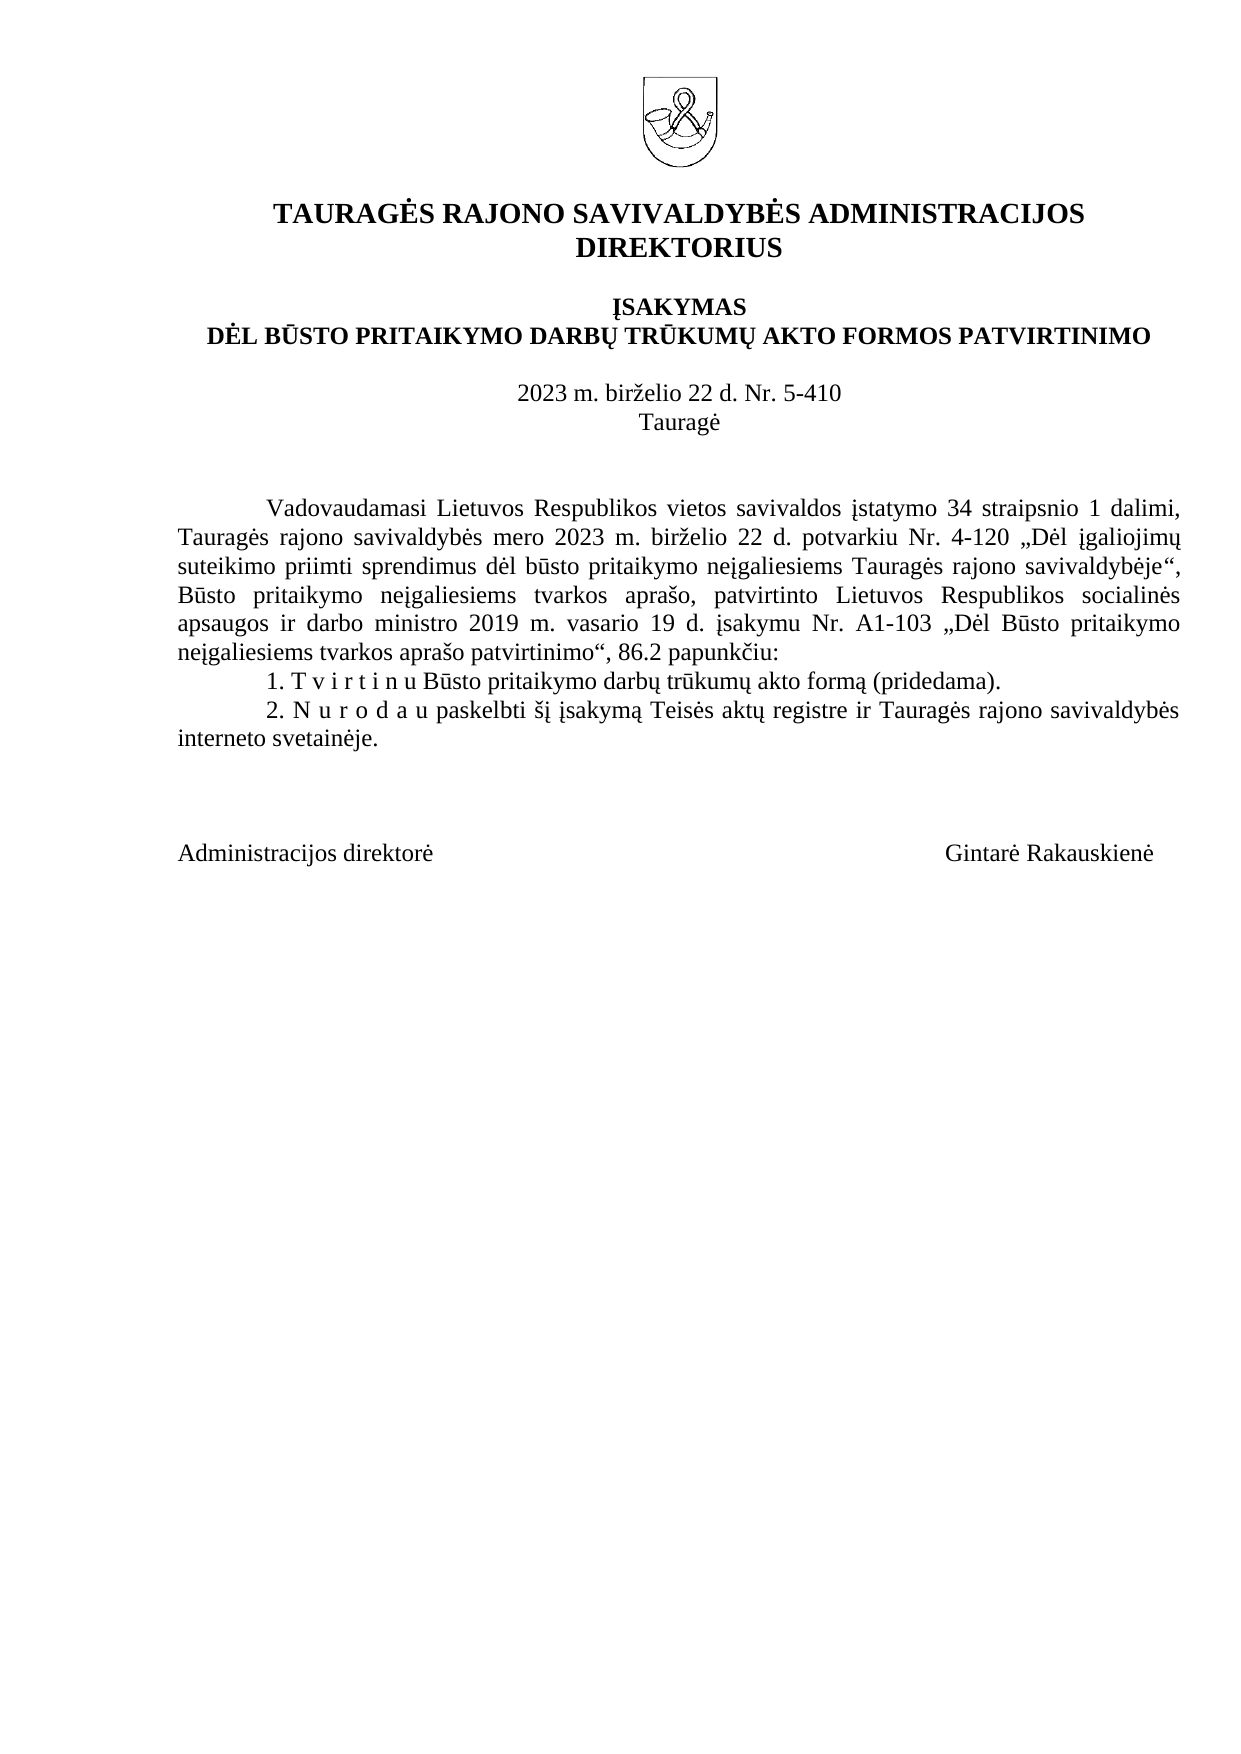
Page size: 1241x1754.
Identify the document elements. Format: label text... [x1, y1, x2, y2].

text 2. N u r o d a u paskelbti šį įsakymą Teisės aktų registre ir Tauragės rajono savivaldybės interneto svetainėje. [177, 695, 1181, 752]
text TAURAGĖS RAJONO SAVIVALDYBĖS ADMINISTRACIJOS DIREKTORIUS [177, 196, 1181, 263]
text Administracijos direktorė Gintarė Rakauskienė [177, 838, 1181, 867]
text Tauragė [177, 407, 1181, 436]
text DĖL BŪSTO PRITAIKYMO DARBŲ TRŪKUMŲ AKTO FORMOS PATVIRTINIMO [177, 321, 1181, 350]
text ĮSAKYMAS [177, 292, 1181, 321]
text Vadovaudamasi Lietuvos Respublikos vietos savivaldos įstatymo 34 straipsnio 1 dalimi, Tauragės rajono savivaldybės mero 2023 m. birželio 22 d. potvarkiu Nr. 4-120 „Dėl įgaliojimų suteikimo priimti sprendimus dėl būsto pritaikymo neįgaliesiems Tauragės rajono savivaldybėje“, Būsto pritaikymo neįgaliesiems tvarkos aprašo, patvirtinto Lietuvos Respublikos socialinės apsaugos ir darbo ministro 2019 m. vasario 19 d. įsakymu Nr. A1-103 „Dėl Būsto pritaikymo neįgaliesiems tvarkos aprašo patvirtinimo“, 86.2 papunkčiu: [177, 493, 1181, 666]
text 2023 m. birželio 22 d. Nr. 5-410 [177, 378, 1181, 407]
text 1. T v i r t i n u Būsto pritaikymo darbų trūkumų akto formą (pridedama). [177, 666, 1181, 695]
